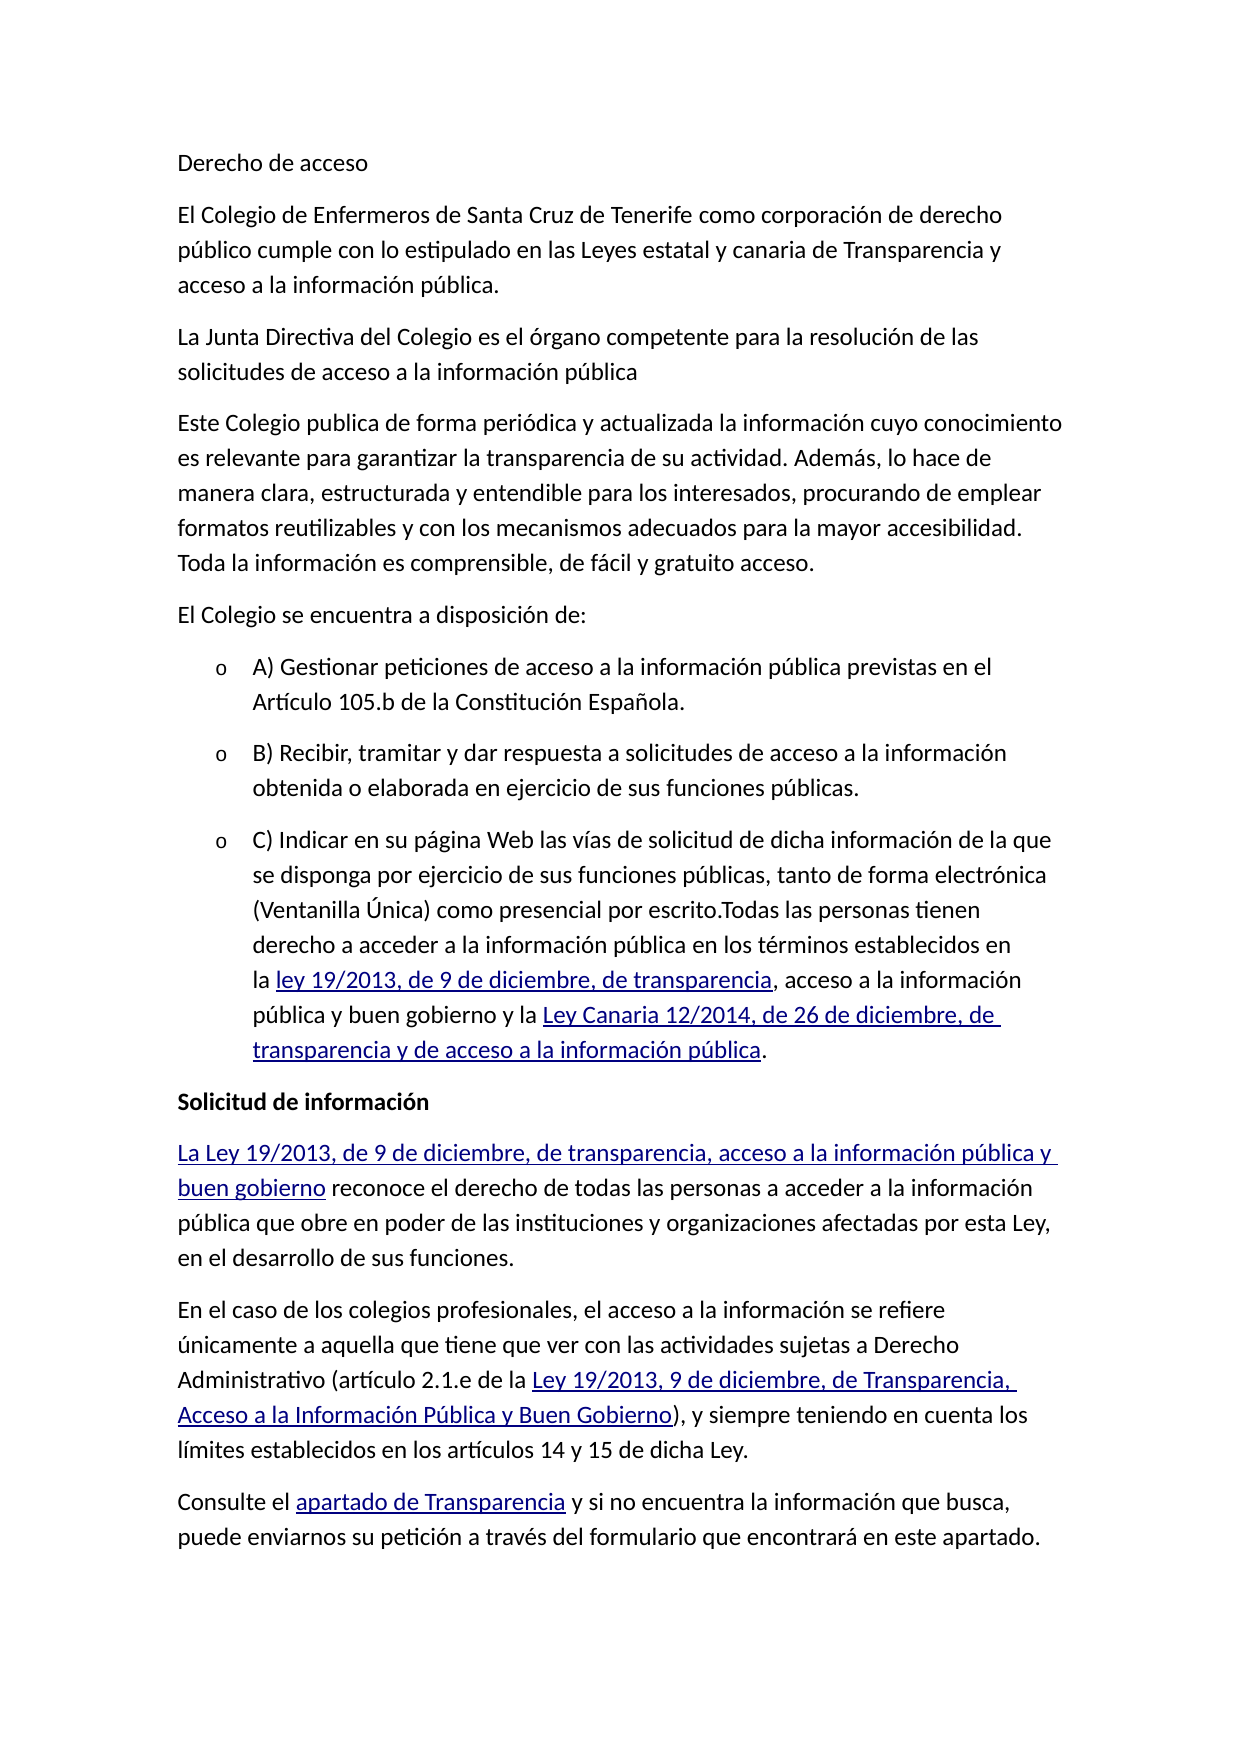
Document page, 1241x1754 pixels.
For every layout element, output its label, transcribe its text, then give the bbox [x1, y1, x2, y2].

text La Junta Directiva del Colegio es el órgano competente para la resolución de las solicitudes de acceso a la información pública [177, 321, 1063, 386]
list A) Gestionar peticiones de acceso a la información pública previstas en el Artículo 105.b de la Constitución Española. [215, 651, 1063, 716]
list B) Recibir, tramitar y dar respuesta a solicitudes de acceso a la información obtenida o elaborada en ejercicio de sus funciones públicas. [215, 738, 1063, 803]
list C) Indicar en su página Web las vías de solicitud de dicha información de la que se disponga por ejercicio de sus funciones públicas, tanto de forma electrónica (Ventanilla Única) como presencial por escrito.Todas las personas tienen derecho a acceder a la información pública en los términos establecidos en la ley 19/2013, de 9 de diciembre, de transparencia, acceso a la información pública y buen gobierno y la Ley Canaria 12/2014, de 26 de diciembre, de transparencia y de acceso a la información pública. [215, 824, 1063, 1065]
text Este Colegio publica de forma periódica y actualizada la información cuyo conocimiento es relevante para garantizar la transparencia de su actividad. Además, lo hace de manera clara, estructurada y entendible para los interesados, procurando de emplear formatos reutilizables y con los mecanismos adecuados para la mayor accesibilidad. Toda la información es comprensible, de fácil y gratuito acceso. [177, 408, 1063, 578]
text Derecho de acceso [177, 148, 1063, 178]
text El Colegio de Enfermeros de Santa Cruz de Tenerife como corporación de derecho público cumple con lo estipulado en las Leyes estatal y canaria de Transparencia y acceso a la información pública. [177, 199, 1063, 300]
text Solicitud de información [177, 1086, 1063, 1116]
text En el caso de los colegios profesionales, el acceso a la información se refiere únicamente a aquella que tiene que ver con las actividades sujetas a Derecho Administrativo (artículo 2.1.e de la Ley 19/2013, 9 de diciembre, de Transparencia, Acceso a la Información Pública y Buen Gobierno), y siempre teniendo en cuenta los límites establecidos en los artículos 14 y 15 de dicha Ley. [177, 1294, 1063, 1465]
text La Ley 19/2013, de 9 de diciembre, de transparencia, acceso a la información pública y buen gobierno reconoce el derecho de todas las personas a acceder a la información pública que obre en poder de las instituciones y organizaciones afectadas por esta Ley, en el desarrollo de sus funciones. [177, 1138, 1063, 1273]
text El Colegio se encuentra a disposición de: [177, 599, 1063, 630]
text Consulte el apartado de Transparencia y si no encuentra la información que busca, puede enviarnos su petición a través del formulario que encontrará en este apartado. [177, 1486, 1063, 1551]
